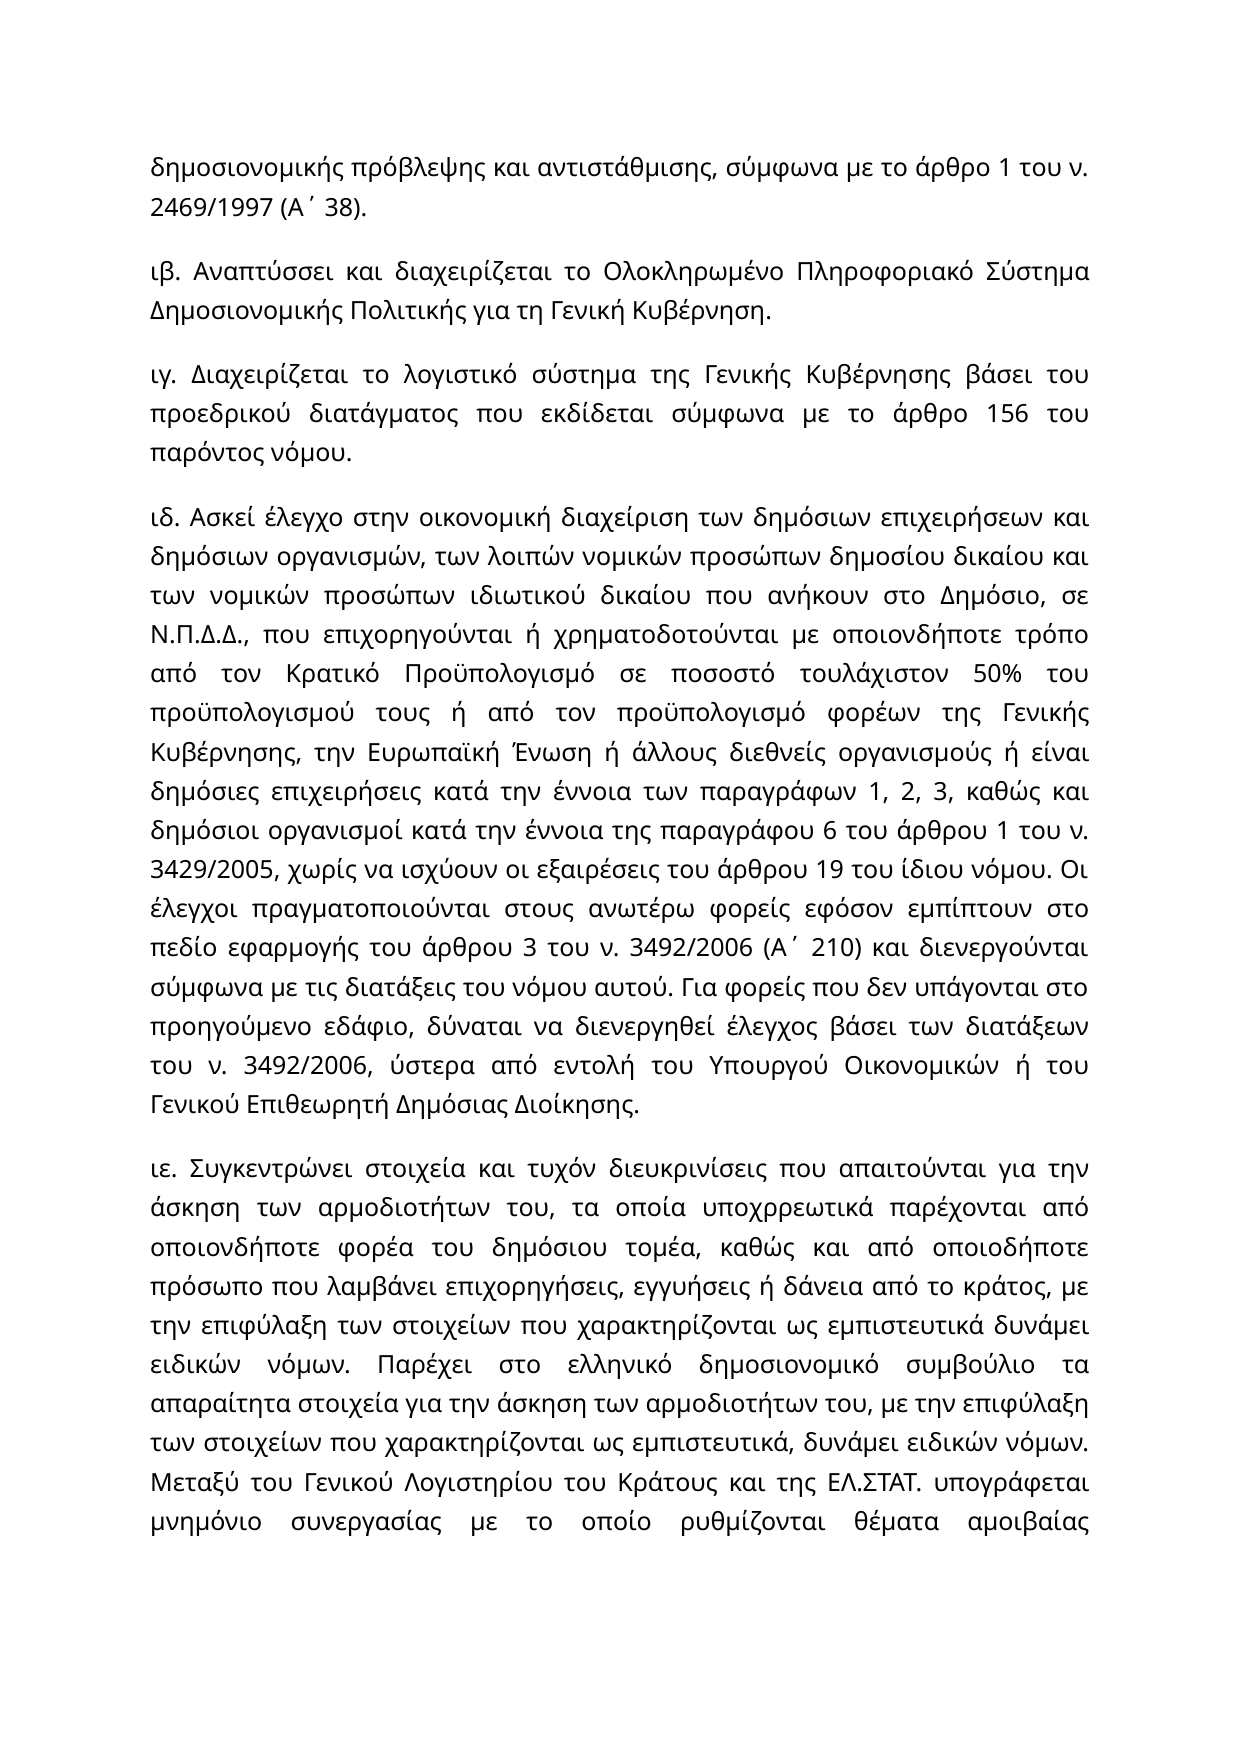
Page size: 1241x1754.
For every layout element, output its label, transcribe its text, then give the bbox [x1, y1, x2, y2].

text ιδ. Ασκεί έλεγχο στην οικονομική διαχείριση των δημόσιων επιχειρήσεων και δημόσιων οργανισμών, των λοιπών νομικών προσώπων δημοσίου δικαίου και των νομικών προσώπων ιδιωτικού δικαίου που ανήκουν στο Δημόσιο, σε Ν.Π.Δ.Δ., που επιχορηγούνται ή χρηματοδοτούνται με οποιονδήποτε τρόπο από τον Κρατικό Προϋπολογισμό σε ποσοστό τουλάχιστον 50% του προϋπολογισμού τους ή από τον προϋπολογισμό φορέων της Γενικής Κυβέρνησης, την Ευρωπαϊκή Ένωση ή άλλους διεθνείς οργανισμούς ή είναι δημόσιες επιχειρήσεις κατά την έννοια των παραγράφων 1, 2, 3, καθώς και δημόσιοι οργανισμοί κατά την έννοια της παραγράφου 6 του άρθρου 1 του ν. 3429/2005, χωρίς να ισχύουν οι εξαιρέσεις του άρθρου 19 του ίδιου νόμου. Οι έλεγχοι πραγματοποιούνται στους ανωτέρω φορείς εφόσον εμπίπτουν στο πεδίο εφαρμογής του άρθρου 3 του ν. 3492/2006 (Α΄ 210) και διενεργούνται σύμφωνα με τις διατάξεις του νόμου αυτού. Για φορείς που δεν υπάγονται στο προηγούμενο εδάφιο, δύναται να διενεργηθεί έλεγχος βάσει των διατάξεων του ν. 3492/2006, ύστερα από εντολή του Υπουργού Οικονομικών ή του Γενικού Επιθεωρητή Δημόσιας Διοίκησης. [150, 499, 1090, 1121]
text ιβ. Αναπτύσσει και διαχειρίζεται το Ολοκληρωμένο Πληροφοριακό Σύστημα Δημοσιονομικής Πολιτικής για τη Γενική Κυβέρνηση. [150, 253, 1090, 327]
text ιγ. Διαχειρίζεται το λογιστικό σύστημα της Γενικής Κυβέρνησης βάσει του προεδρικού διατάγματος που εκδίδεται σύμφωνα με το άρθρο 156 του παρόντος νόμου. [150, 357, 1090, 469]
text ιε. Συγκεντρώνει στοιχεία και τυχόν διευκρινίσεις που απαιτούνται για την άσκηση των αρμοδιοτήτων του, τα οποία υποχρρεωτικά παρέχονται από οποιονδήποτε φορέα του δημόσιου τομέα, καθώς και από οποιοδήποτε πρόσωπο που λαμβάνει επιχορηγήσεις, εγγυήσεις ή δάνεια από το κράτος, με την επιφύλαξη των στοιχείων που χαρακτηρίζονται ως εμπιστευτικά δυνάμει ειδικών νόμων. Παρέχει στο ελληνικό δημοσιονομικό συμβούλιο τα απαραίτητα στοιχεία για την άσκηση των αρμοδιοτήτων του, με την επιφύλαξη των στοιχείων που χαρακτηρίζονται ως εμπιστευτικά, δυνάμει ειδικών νόμων. Μεταξύ του Γενικού Λογιστηρίου του Κράτους και της ΕΛ.ΣΤΑΤ. υπογράφεται μνημόνιο συνεργασίας με το οποίο ρυθμίζονται θέματα αμοιβαίας [150, 1151, 1090, 1537]
text δημοσιονομικής πρόβλεψης και αντιστάθμισης, σύμφωνα με το άρθρο 1 του ν. 2469/1997 (Α΄ 38). [150, 150, 1090, 223]
